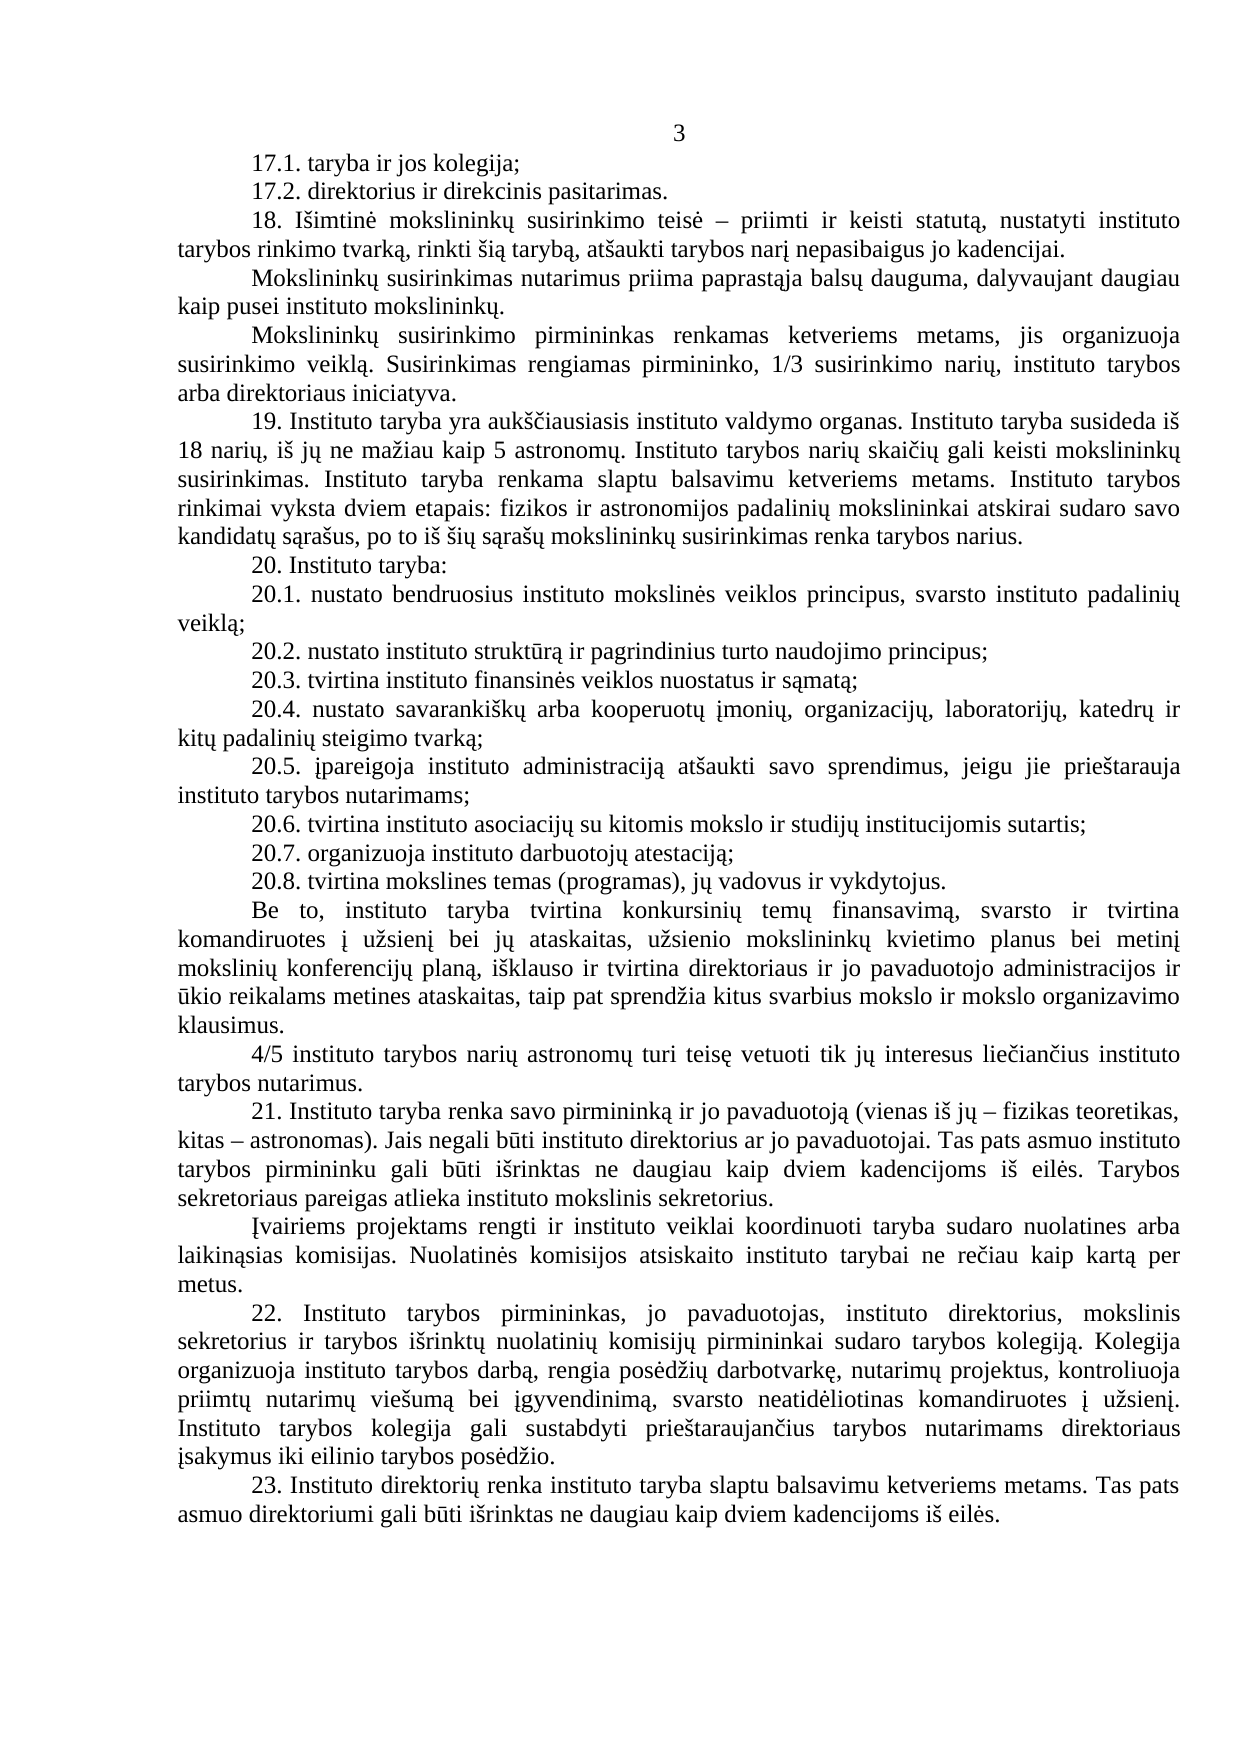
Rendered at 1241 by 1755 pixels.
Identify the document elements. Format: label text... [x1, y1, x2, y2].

text Mokslininkų susirinkimo pirmininkas renkamas ketveriems metams, jis organizuoja susirinkimo veiklą. Susirinkimas rengiamas pirmininko, 1/3 susirinkimo narių, instituto tarybos arba direktoriaus iniciatyva. [177, 320, 1181, 406]
text 20.6. tvirtina instituto asociacijų su kitomis mokslo ir studijų institucijomis sutartis; [177, 809, 1181, 838]
text 20.1. nustato bendruosius instituto mokslinės veiklos principus, svarsto instituto padalinių veiklą; [177, 579, 1181, 636]
text 17.2. direktorius ir direkcinis pasitarimas. [177, 176, 1181, 205]
text Be to, instituto taryba tvirtina konkursinių temų finansavimą, svarsto ir tvirtina komandiruotes į užsienį bei jų ataskaitas, užsienio mokslininkų kvietimo planus bei metinį mokslinių konferencijų planą, išklauso ir tvirtina direktoriaus ir jo pavaduotojo administracijos ir ūkio reikalams metines ataskaitas, taip pat sprendžia kitus svarbius mokslo ir mokslo organizavimo klausimus. [177, 895, 1181, 1039]
text 20.4. nustato savarankiškų arba kooperuotų įmonių, organizacijų, laboratorijų, katedrų ir kitų padalinių steigimo tvarką; [177, 694, 1181, 751]
text 21. Instituto taryba renka savo pirmininką ir jo pavaduotoją (vienas iš jų – fizikas teoretikas, kitas – astronomas). Jais negali būti instituto direktorius ar jo pavaduotojai. Tas pats asmuo instituto tarybos pirmininku gali būti išrinktas ne daugiau kaip dviem kadencijoms iš eilės. Tarybos sekretoriaus pareigas atlieka instituto mokslinis sekretorius. [177, 1096, 1181, 1211]
text 20. Instituto taryba: [177, 550, 1181, 579]
text 20.8. tvirtina mokslines temas (programas), jų vadovus ir vykdytojus. [177, 866, 1181, 895]
text 17.1. taryba ir jos kolegija; [177, 148, 1181, 176]
text 18. Išimtinė mokslininkų susirinkimo teisė – priimti ir keisti statutą, nustatyti instituto tarybos rinkimo tvarką, rinkti šią tarybą, atšaukti tarybos narį nepasibaigus jo kadencijai. [177, 205, 1181, 263]
text 20.3. tvirtina instituto finansinės veiklos nuostatus ir sąmatą; [177, 665, 1181, 694]
text 23. Instituto direktorių renka instituto taryba slaptu balsavimu ketveriems metams. Tas pats asmuo direktoriumi gali būti išrinktas ne daugiau kaip dviem kadencijoms iš eilės. [177, 1470, 1181, 1528]
text Įvairiems projektams rengti ir instituto veiklai koordinuoti taryba sudaro nuolatines arba laikinąsias komisijas. Nuolatinės komisijos atsiskaito instituto tarybai ne rečiau kaip kartą per metus. [177, 1211, 1181, 1298]
text 20.7. organizuoja instituto darbuotojų atestaciją; [177, 838, 1181, 866]
text 19. Instituto taryba yra aukščiausiasis instituto valdymo organas. Instituto taryba susideda iš 18 narių, iš jų ne mažiau kaip 5 astronomų. Instituto tarybos narių skaičių gali keisti mokslininkų susirinkimas. Instituto taryba renkama slaptu balsavimu ketveriems metams. Instituto tarybos rinkimai vyksta dviem etapais: fizikos ir astronomijos padalinių mokslininkai atskirai sudaro savo kandidatų sąrašus, po to iš šių sąrašų mokslininkų susirinkimas renka tarybos narius. [177, 406, 1181, 550]
text 22. Instituto tarybos pirmininkas, jo pavaduotojas, instituto direktorius, mokslinis sekretorius ir tarybos išrinktų nuolatinių komisijų pirmininkai sudaro tarybos kolegiją. Kolegija organizuoja instituto tarybos darbą, rengia posėdžių darbotvarkę, nutarimų projektus, kontroliuoja priimtų nutarimų viešumą bei įgyvendinimą, svarsto neatidėliotinas komandiruotes į užsienį. Instituto tarybos kolegija gali sustabdyti prieštaraujančius tarybos nutarimams direktoriaus įsakymus iki eilinio tarybos posėdžio. [177, 1298, 1181, 1470]
text Mokslininkų susirinkimas nutarimus priima paprastąja balsų dauguma, dalyvaujant daugiau kaip pusei instituto mokslininkų. [177, 263, 1181, 320]
text 4/5 instituto tarybos narių astronomų turi teisę vetuoti tik jų interesus liečiančius instituto tarybos nutarimus. [177, 1039, 1181, 1096]
text 20.2. nustato instituto struktūrą ir pagrindinius turto naudojimo principus; [177, 636, 1181, 665]
text 20.5. įpareigoja instituto administraciją atšaukti savo sprendimus, jeigu jie prieštarauja instituto tarybos nutarimams; [177, 751, 1181, 809]
